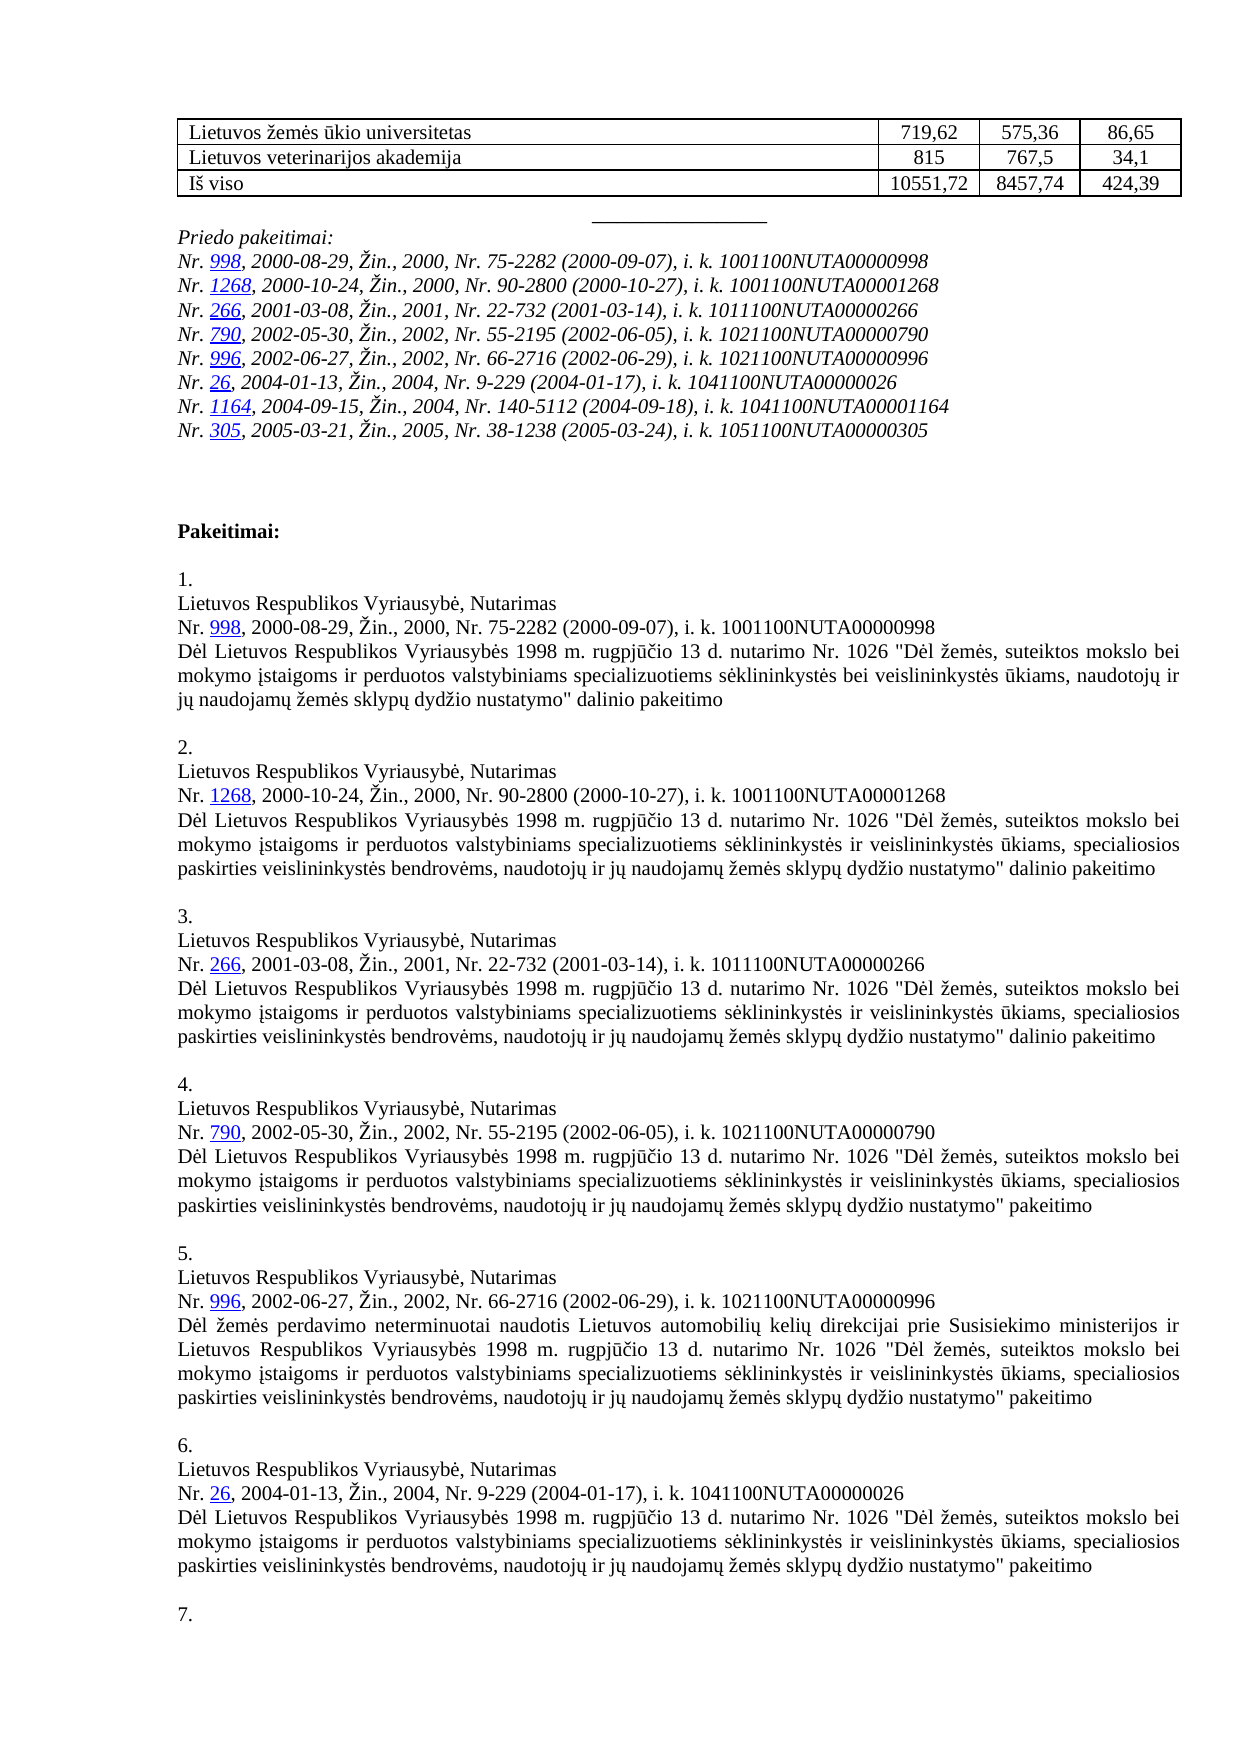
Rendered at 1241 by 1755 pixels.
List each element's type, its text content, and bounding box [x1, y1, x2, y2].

text Nr. 996, 2002-06-27, Žin., 2002, Nr. 66-2716 (2002-06-29), i. k. 1021100NUTA00000996 [177, 346, 1181, 370]
text Pakeitimai: [177, 519, 1181, 543]
text Dėl žemės perdavimo neterminuotai naudotis Lietuvos automobilių kelių direkcijai prie Susisiekimo ministerijos ir Lietuvos Respublikos Vyriausybės 1998 m. rugpjūčio 13 d. nutarimo Nr. 1026 "Dėl žemės, suteiktos mokslo bei mokymo įstaigoms ir perduotos valstybiniams specializuotiems sėklininkystės ir veislininkystės ūkiams, specialiosios paskirties veislininkystės bendrovėms, naudotojų ir jų naudojamų žemės sklypų dydžio nustatymo" pakeitimo [177, 1313, 1181, 1409]
text Dėl Lietuvos Respublikos Vyriausybės 1998 m. rugpjūčio 13 d. nutarimo Nr. 1026 "Dėl žemės, suteiktos mokslo bei mokymo įstaigoms ir perduotos valstybiniams specializuotiems sėklininkystės ir veislininkystės ūkiams, specialiosios paskirties veislininkystės bendrovėms, naudotojų ir jų naudojamų žemės sklypų dydžio nustatymo" pakeitimo [177, 1505, 1181, 1577]
text Priedo pakeitimai: [177, 225, 1181, 249]
text Nr. 998, 2000-08-29, Žin., 2000, Nr. 75-2282 (2000-09-07), i. k. 1001100NUTA00000998 [177, 249, 1181, 273]
text Nr. 305, 2005-03-21, Žin., 2005, Nr. 38-1238 (2005-03-24), i. k. 1051100NUTA00000305 [177, 418, 1181, 442]
table_cell Lietuvos žemės ūkio universitetas [178, 120, 878, 144]
text Nr. 998, 2000-08-29, Žin., 2000, Nr. 75-2282 (2000-09-07), i. k. 1001100NUTA00000998 [177, 615, 1181, 639]
table_cell 34,1 [1081, 145, 1180, 169]
text Nr. 266, 2001-03-08, Žin., 2001, Nr. 22-732 (2001-03-14), i. k. 1011100NUTA00000266 [177, 297, 1181, 322]
text Nr. 790, 2002-05-30, Žin., 2002, Nr. 55-2195 (2002-06-05), i. k. 1021100NUTA00000790 [177, 1120, 1181, 1144]
text Nr. 1268, 2000-10-24, Žin., 2000, Nr. 90-2800 (2000-10-27), i. k. 1001100NUTA00001268 [177, 783, 1181, 807]
text Dėl Lietuvos Respublikos Vyriausybės 1998 m. rugpjūčio 13 d. nutarimo Nr. 1026 "Dėl žemės, suteiktos mokslo bei mokymo įstaigoms ir perduotos valstybiniams specializuotiems sėklininkystės ir veislininkystės ūkiams, specialiosios paskirties veislininkystės bendrovėms, naudotojų ir jų naudojamų žemės sklypų dydžio nustatymo" dalinio pakeitimo [177, 976, 1181, 1048]
text Dėl Lietuvos Respublikos Vyriausybės 1998 m. rugpjūčio 13 d. nutarimo Nr. 1026 "Dėl žemės, suteiktos mokslo bei mokymo įstaigoms ir perduotos valstybiniams specializuotiems sėklininkystės ir veislininkystės ūkiams, specialiosios paskirties veislininkystės bendrovėms, naudotojų ir jų naudojamų žemės sklypų dydžio nustatymo" pakeitimo [177, 1144, 1181, 1217]
text Nr. 26, 2004-01-13, Žin., 2004, Nr. 9-229 (2004-01-17), i. k. 1041100NUTA00000026 [177, 1481, 1181, 1505]
table_cell 815 [879, 145, 979, 169]
text Nr. 790, 2002-05-30, Žin., 2002, Nr. 55-2195 (2002-06-05), i. k. 1021100NUTA00000790 [177, 322, 1181, 346]
text Lietuvos Respublikos Vyriausybė, Nutarimas [177, 1457, 1181, 1481]
text 7. [177, 1602, 1181, 1626]
text Lietuvos Respublikos Vyriausybė, Nutarimas [177, 1096, 1181, 1120]
text Nr. 266, 2001-03-08, Žin., 2001, Nr. 22-732 (2001-03-14), i. k. 1011100NUTA00000266 [177, 952, 1181, 976]
text Nr. 1268, 2000-10-24, Žin., 2000, Nr. 90-2800 (2000-10-27), i. k. 1001100NUTA00001268 [177, 273, 1181, 297]
text Lietuvos Respublikos Vyriausybė, Nutarimas [177, 591, 1181, 615]
table_cell 575,36 [980, 120, 1079, 144]
text ______________ [177, 197, 1181, 225]
table_cell Iš viso [178, 171, 878, 195]
text Nr. 26, 2004-01-13, Žin., 2004, Nr. 9-229 (2004-01-17), i. k. 1041100NUTA00000026 [177, 370, 1181, 394]
table_cell Lietuvos veterinarijos akademija [178, 145, 878, 169]
text Nr. 1164, 2004-09-15, Žin., 2004, Nr. 140-5112 (2004-09-18), i. k. 1041100NUTA00001164 [177, 394, 1181, 418]
table_cell 767,5 [980, 145, 1079, 169]
text Lietuvos Respublikos Vyriausybė, Nutarimas [177, 759, 1181, 783]
text Lietuvos Respublikos Vyriausybė, Nutarimas [177, 928, 1181, 952]
table_cell 8457,74 [980, 171, 1079, 195]
text 4. [177, 1072, 1181, 1096]
table_cell 719,62 [879, 120, 979, 144]
text 3. [177, 904, 1181, 928]
text Nr. 996, 2002-06-27, Žin., 2002, Nr. 66-2716 (2002-06-29), i. k. 1021100NUTA00000996 [177, 1289, 1181, 1313]
text 2. [177, 735, 1181, 759]
text Dėl Lietuvos Respublikos Vyriausybės 1998 m. rugpjūčio 13 d. nutarimo Nr. 1026 "Dėl žemės, suteiktos mokslo bei mokymo įstaigoms ir perduotos valstybiniams specializuotiems sėklininkystės ir veislininkystės ūkiams, specialiosios paskirties veislininkystės bendrovėms, naudotojų ir jų naudojamų žemės sklypų dydžio nustatymo" dalinio pakeitimo [177, 807, 1181, 880]
table_cell 86,65 [1081, 120, 1180, 144]
table_cell 10551,72 [879, 171, 979, 195]
text Lietuvos Respublikos Vyriausybė, Nutarimas [177, 1265, 1181, 1289]
text 5. [177, 1241, 1181, 1265]
text 1. [177, 567, 1181, 591]
text Dėl Lietuvos Respublikos Vyriausybės 1998 m. rugpjūčio 13 d. nutarimo Nr. 1026 "Dėl žemės, suteiktos mokslo bei mokymo įstaigoms ir perduotos valstybiniams specializuotiems sėklininkystės bei veislininkystės ūkiams, naudotojų ir jų naudojamų žemės sklypų dydžio nustatymo" dalinio pakeitimo [177, 639, 1181, 711]
text 6. [177, 1433, 1181, 1457]
table_cell 424,39 [1081, 171, 1180, 195]
